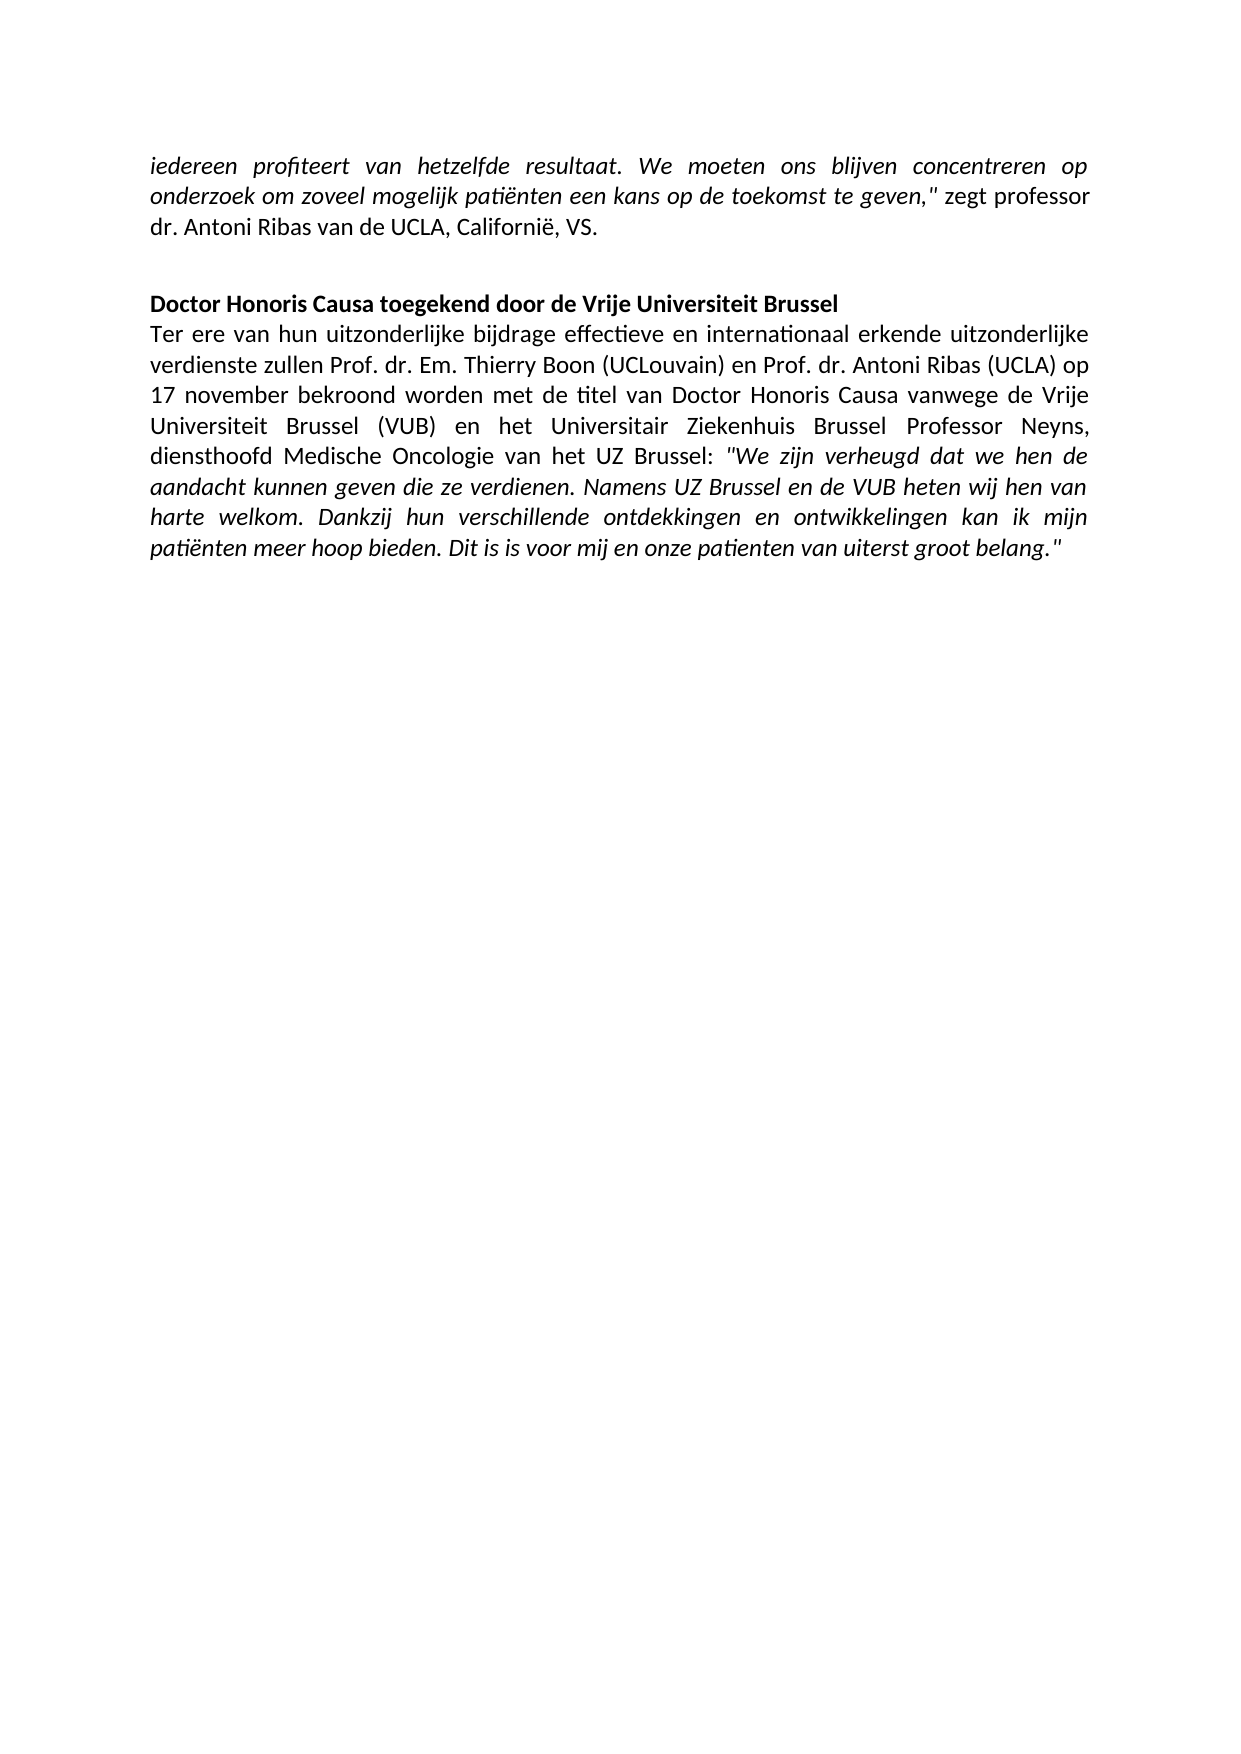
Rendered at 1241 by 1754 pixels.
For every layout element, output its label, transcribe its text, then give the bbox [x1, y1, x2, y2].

text Doctor Honoris Causa toegekend door de Vrije Universiteit Brussel Ter ere van hun uitzonderlijke bijdrage effectieve en internationaal erkende uitzonderlijke verdienste zullen Prof. dr. Em. Thierry Boon (UCLouvain) en Prof. dr. Antoni Ribas (UCLA) op 17 november bekroond worden met de titel van Doctor Honoris Causa vanwege de Vrije Universiteit Brussel (VUB) en het Universitair Ziekenhuis Brussel Professor Neyns, diensthoofd Medische Oncologie van het UZ Brussel: "We zijn verheugd dat we hen de aandacht kunnen geven die ze verdienen. Namens UZ Brussel en de VUB heten wij hen van harte welkom. Dankzij hun verschillende ontdekkingen en ontwikkelingen kan ik mijn patiënten meer hoop bieden. Dit is is voor mij en onze patienten van uiterst groot belang." [150, 288, 1090, 562]
text iedereen profiteert van hetzelfde resultaat. We moeten ons blijven concentreren op onderzoek om zoveel mogelijk patiënten een kans op de toekomst te geven," zegt professor dr. Antoni Ribas van de UCLA, Californië, VS. [150, 150, 1090, 242]
